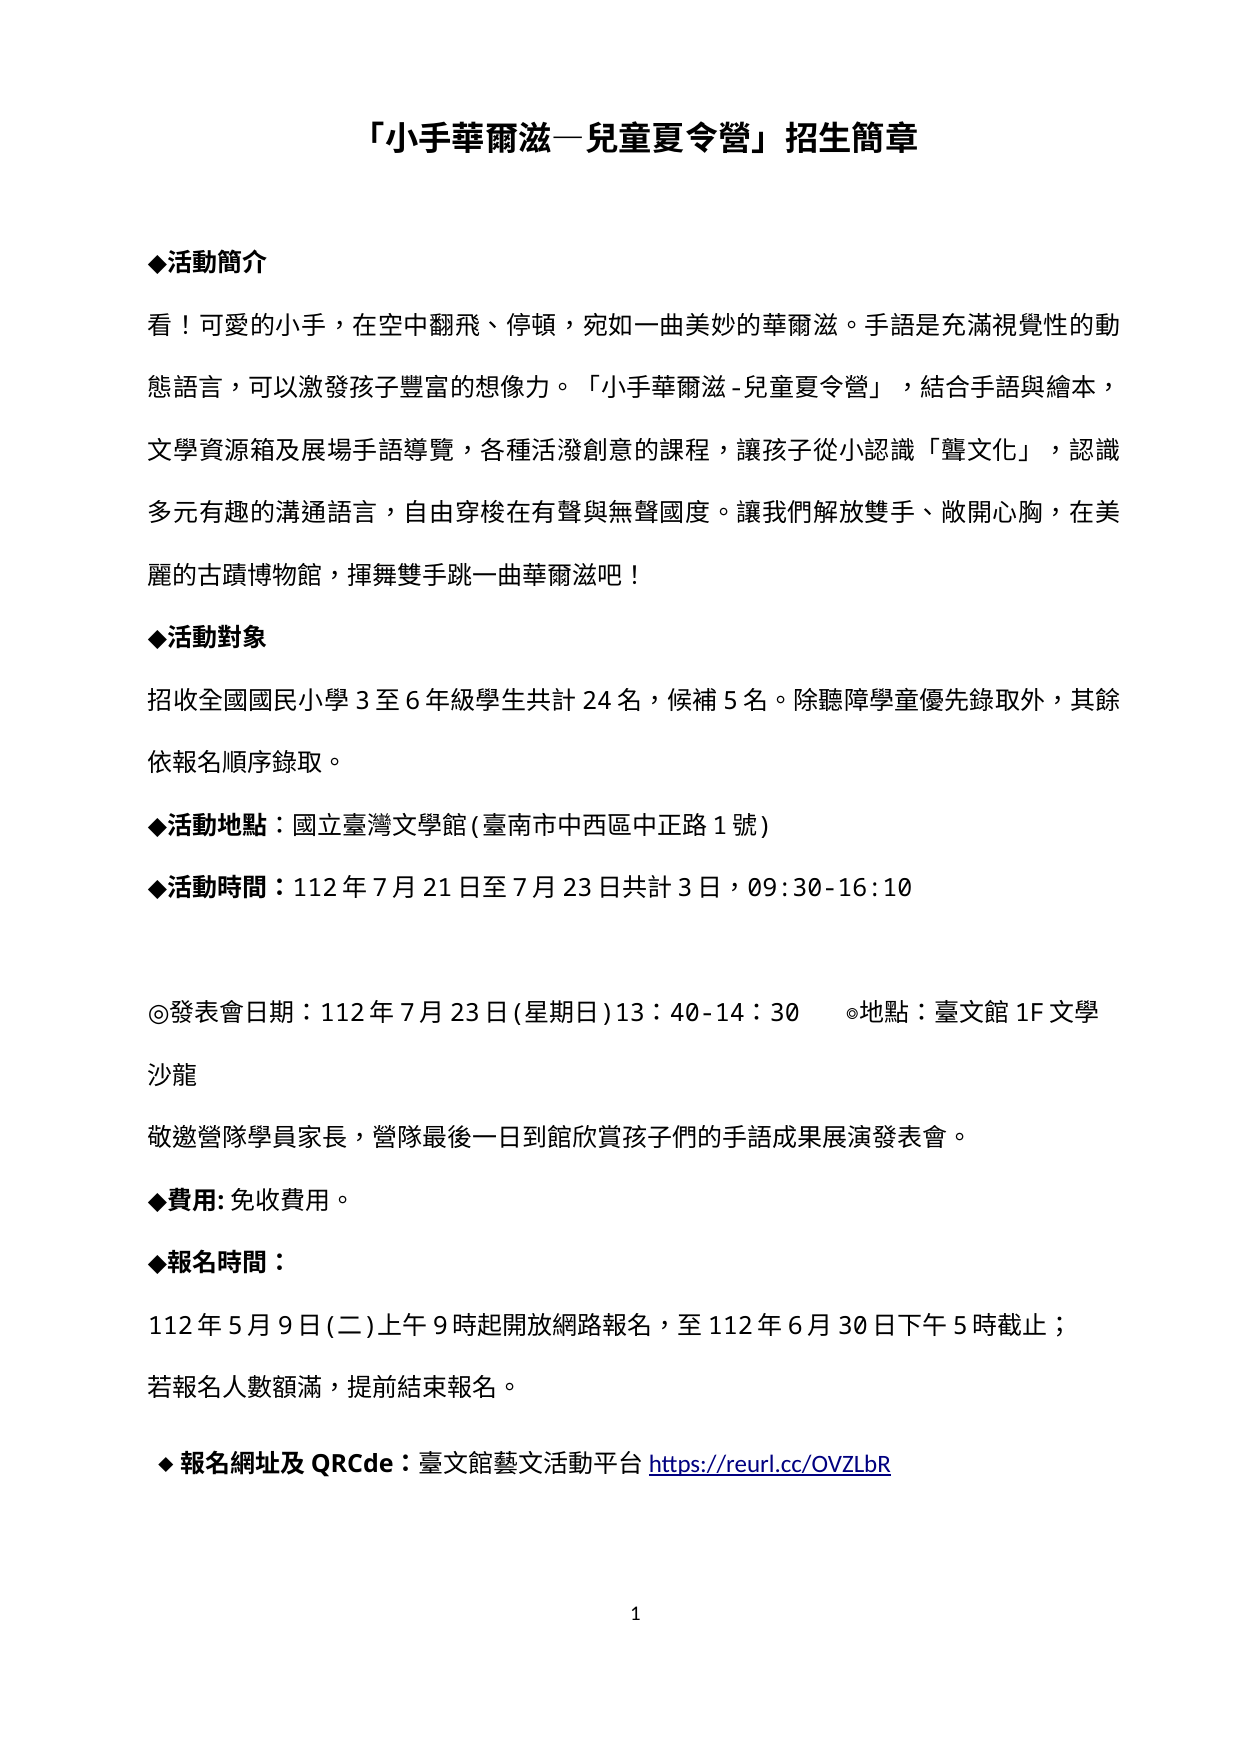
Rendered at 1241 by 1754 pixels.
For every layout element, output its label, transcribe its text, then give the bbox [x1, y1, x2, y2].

text ◆活動對象 [148, 594, 1122, 657]
text ◆活動地點：國立臺灣文學館(臺南市中西區中正路1號) [148, 782, 1122, 844]
text ◆報名時間： [148, 1219, 1122, 1282]
text 看！可愛的小手，在空中翻飛、停頓，宛如一曲美妙的華爾滋。手語是充滿視覺性的動態語言，可以激發孩子豐富的想像力。「小手華爾滋-兒童夏令營」，結合手語與繪本，文學資源箱及展場手語導覽，各種活潑創意的課程，讓孩子從小認識「聾文化」，認識多元有趣的溝通語言，自由穿梭在有聲與無聲國度。讓我們解放雙手、敞開心胸，在美麗的古蹟博物館，揮舞雙手跳一曲華爾滋吧！ [148, 282, 1122, 594]
text ◎發表會日期：112年7月23日(星期日)13：40-14：30 ◎地點：臺文館1F文學沙龍 [148, 969, 1122, 1094]
text ◆活動簡介 [148, 219, 1122, 282]
text ◆活動時間：112年7月21日至7月23日共計3日，09:30-16:10 [148, 844, 1122, 907]
text ◆報名網址及QRCde：臺文館藝文活動平台https://reurl.cc/OVZLbR [151, 1443, 910, 1480]
text 「小手華爾滋—兒童夏令營」招生簡章 [148, 94, 1122, 157]
text 敬邀營隊學員家長，營隊最後一日到館欣賞孩子們的手語成果展演發表會。 [148, 1094, 1122, 1157]
text ◆費用: 免收費用。 [148, 1157, 1122, 1219]
text 招收全國國民小學3至6年級學生共計24名，候補5名。除聽障學童優先錄取外，其餘依報名順序錄取。 [148, 657, 1122, 782]
text 112年5月9日(二)上午9時起開放網路報名，至112年6月30日下午5時截止； [148, 1282, 1122, 1344]
text 若報名人數額滿，提前結束報名。 [148, 1344, 1122, 1407]
